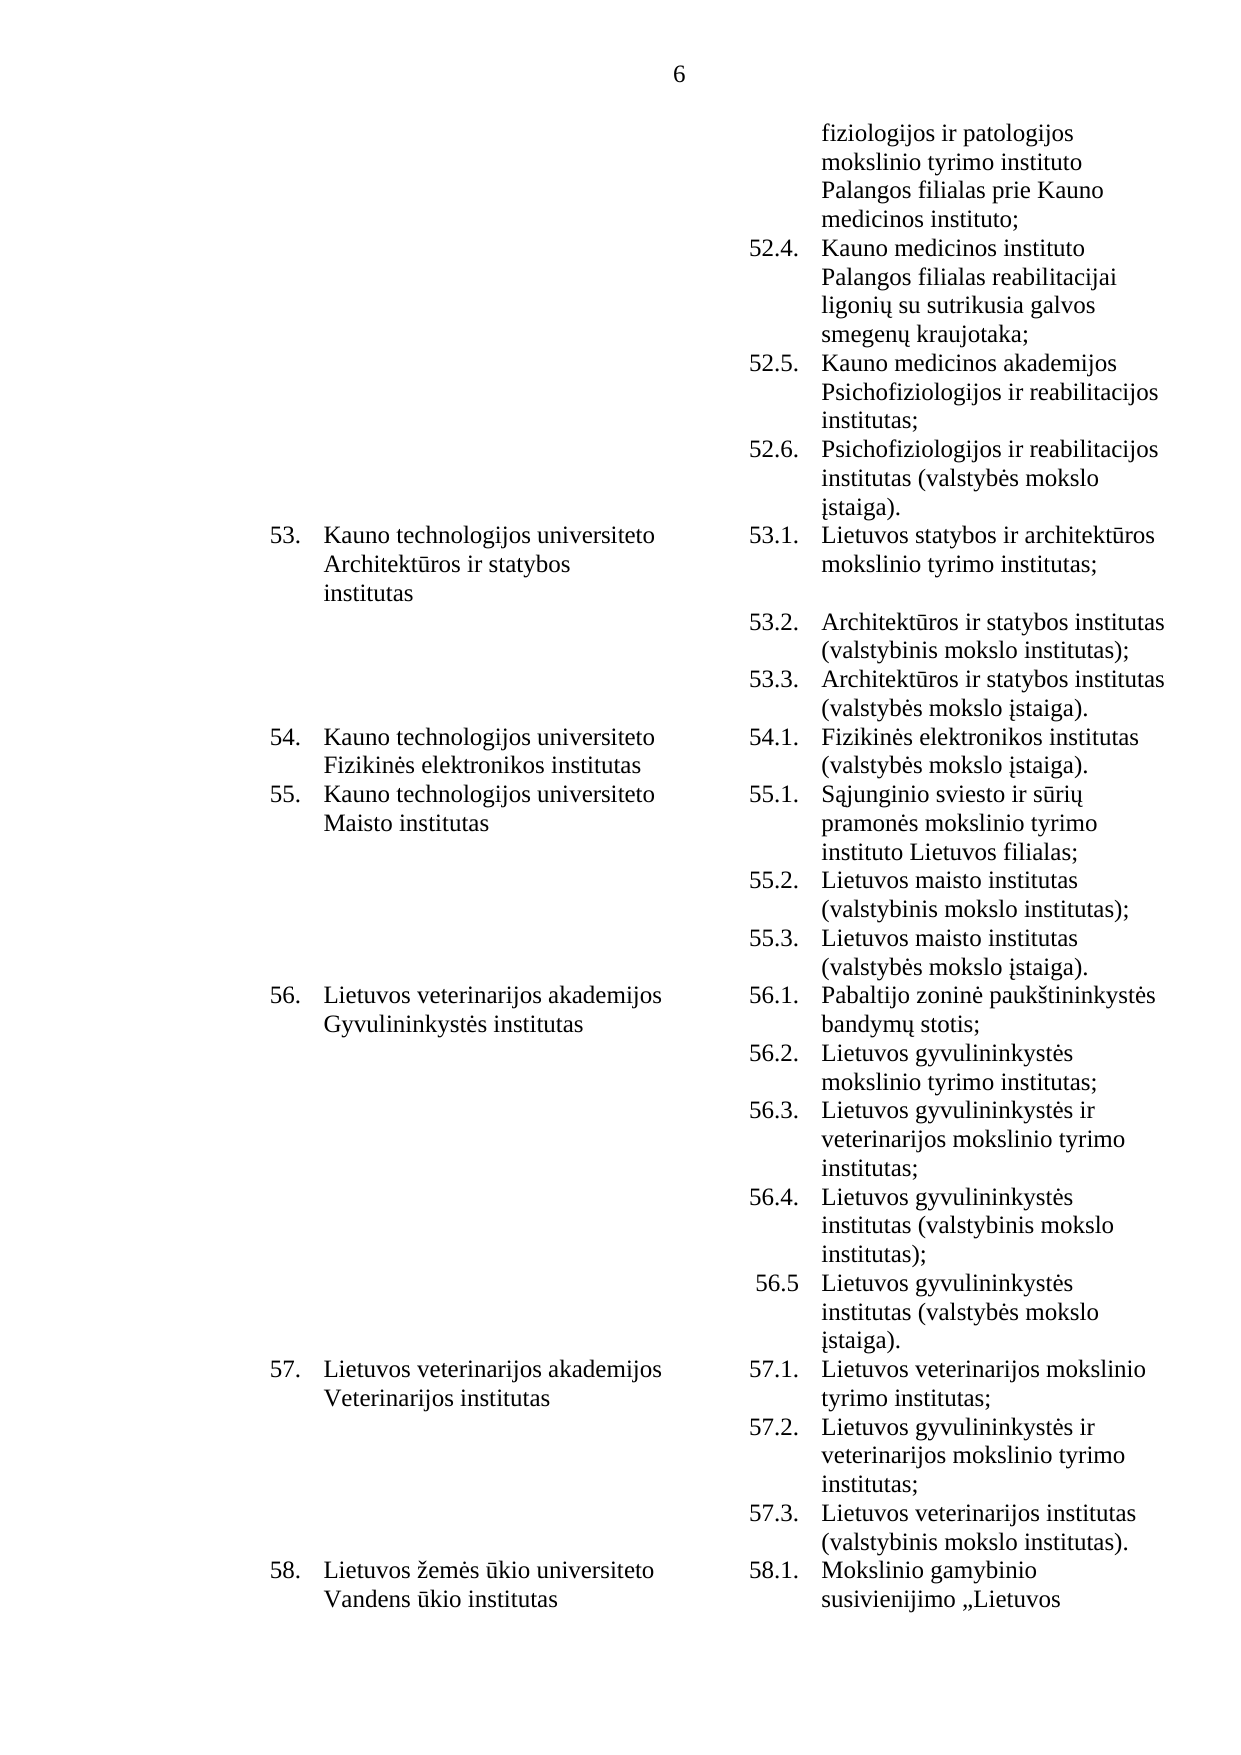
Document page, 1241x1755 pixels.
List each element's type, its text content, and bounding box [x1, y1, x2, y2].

table_cell Psichofiziologijos ir reabilitacijos institutas (valstybės mokslo įstaiga). [810, 434, 1181, 521]
table_cell [177, 1038, 312, 1096]
table_cell [312, 1038, 675, 1096]
table_cell [312, 348, 675, 434]
table_cell [312, 1096, 675, 1182]
table_cell 56.3. [675, 1096, 810, 1182]
table_cell [177, 118, 312, 233]
table_cell [312, 118, 675, 233]
table_cell 53.2. [675, 607, 810, 664]
table_cell [312, 1182, 675, 1268]
table_cell Lietuvos maisto institutas (valstybinis mokslo institutas); [810, 866, 1181, 923]
table_cell Kauno medicinos instituto Palangos filialas reabilitacijai ligonių su sutrikusia galvos smegenų kraujotaka; [810, 233, 1181, 348]
table_cell [312, 664, 675, 722]
table_cell 52.5. [675, 348, 810, 434]
table_cell fiziologijos ir patologijos mokslinio tyrimo instituto Palangos filialas prie Kauno medicinos instituto; [810, 118, 1181, 233]
table_cell Architektūros ir statybos institutas (valstybinis mokslo institutas); [810, 607, 1181, 664]
table_cell Mokslinio gamybinio susivienijimo „Lietuvos [810, 1556, 1181, 1613]
table_cell [177, 233, 312, 348]
table_cell Lietuvos maisto institutas (valstybės mokslo įstaiga). [810, 923, 1181, 981]
table_cell 55. [177, 779, 312, 866]
table_cell Kauno technologijos universiteto Fizikinės elektronikos institutas [312, 722, 675, 779]
table_cell Kauno medicinos akademijos Psichofiziologijos ir reabilitacijos institutas; [810, 348, 1181, 434]
table_cell 56.1. [675, 981, 810, 1038]
table_cell Lietuvos gyvulininkystės ir veterinarijos mokslinio tyrimo institutas; [810, 1096, 1181, 1182]
table_cell 57.2. [675, 1412, 810, 1498]
table_cell Architektūros ir statybos institutas (valstybės mokslo įstaiga). [810, 664, 1181, 722]
table_cell Lietuvos statybos ir architektūros mokslinio tyrimo institutas; [810, 521, 1181, 607]
table_cell [177, 607, 312, 664]
table_cell 56.5 [675, 1268, 810, 1354]
table_cell [177, 1182, 312, 1268]
table_cell 53.1. [675, 521, 810, 607]
table_cell [177, 1498, 312, 1556]
table_cell [177, 1268, 312, 1354]
table_cell [312, 1498, 675, 1556]
table_cell 53. [177, 521, 312, 607]
table_cell 54.1. [675, 722, 810, 779]
table_cell 57.1. [675, 1354, 810, 1412]
table_cell Lietuvos žemės ūkio universiteto Vandens ūkio institutas [312, 1556, 675, 1613]
table_cell [177, 434, 312, 521]
table_cell Lietuvos veterinarijos institutas (valstybinis mokslo institutas). [810, 1498, 1181, 1556]
table_cell [312, 434, 675, 521]
table_cell 58.1. [675, 1556, 810, 1613]
table_cell 52.6. [675, 434, 810, 521]
table_cell Lietuvos gyvulininkystės mokslinio tyrimo institutas; [810, 1038, 1181, 1096]
table_cell [312, 866, 675, 923]
table_cell [312, 607, 675, 664]
table_cell 53.3. [675, 664, 810, 722]
table_cell [177, 923, 312, 981]
table_cell Lietuvos gyvulininkystės institutas (valstybinis mokslo institutas); [810, 1182, 1181, 1268]
table_cell [177, 664, 312, 722]
table_cell Lietuvos veterinarijos akademijos Veterinarijos institutas [312, 1354, 675, 1412]
table_cell Kauno technologijos universiteto Maisto institutas [312, 779, 675, 866]
table_cell 58. [177, 1556, 312, 1613]
table_cell 55.1. [675, 779, 810, 866]
table_cell [675, 118, 810, 233]
table_cell Lietuvos veterinarijos akademijos Gyvulininkystės institutas [312, 981, 675, 1038]
table_cell 56.2. [675, 1038, 810, 1096]
table_cell 55.2. [675, 866, 810, 923]
table_cell 57.3. [675, 1498, 810, 1556]
table_cell [177, 1412, 312, 1498]
table_cell [177, 348, 312, 434]
table_cell 57. [177, 1354, 312, 1412]
table_cell Lietuvos veterinarijos mokslinio tyrimo institutas; [810, 1354, 1181, 1412]
table_cell 56.4. [675, 1182, 810, 1268]
table_cell [177, 1096, 312, 1182]
table_cell 56. [177, 981, 312, 1038]
table_cell Kauno technologijos universiteto Architektūros ir statybos institutas [312, 521, 675, 607]
table_cell Sąjunginio sviesto ir sūrių pramonės mokslinio tyrimo instituto Lietuvos filialas; [810, 779, 1181, 866]
table_cell [177, 866, 312, 923]
table_cell 54. [177, 722, 312, 779]
table_cell Pabaltijo zoninė paukštininkystės bandymų stotis; [810, 981, 1181, 1038]
table_cell Fizikinės elektronikos institutas (valstybės mokslo įstaiga). [810, 722, 1181, 779]
table_cell [312, 1412, 675, 1498]
table_cell 52.4. [675, 233, 810, 348]
table_cell [312, 923, 675, 981]
table_cell Lietuvos gyvulininkystės institutas (valstybės mokslo įstaiga). [810, 1268, 1181, 1354]
table_cell 55.3. [675, 923, 810, 981]
table_cell Lietuvos gyvulininkystės ir veterinarijos mokslinio tyrimo institutas; [810, 1412, 1181, 1498]
table_cell [312, 1268, 675, 1354]
table_cell [312, 233, 675, 348]
